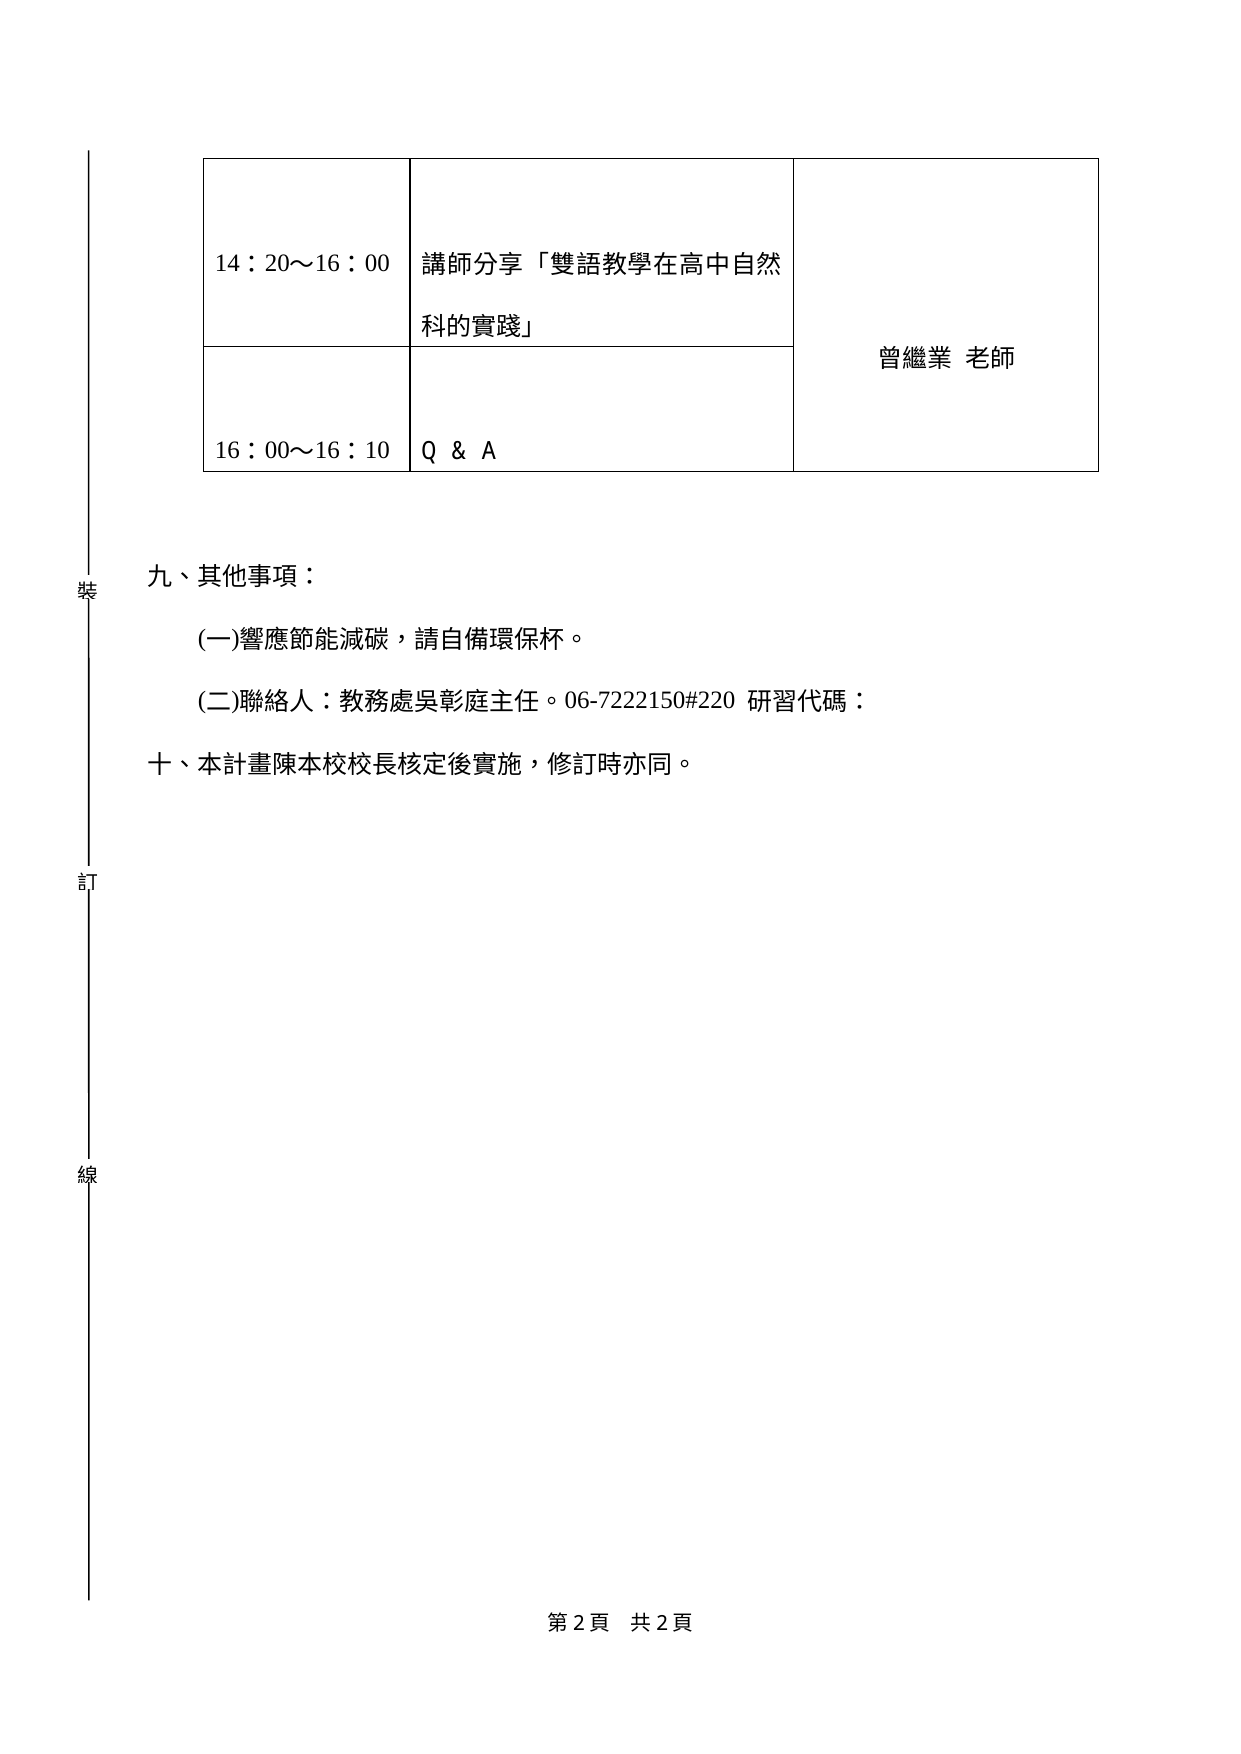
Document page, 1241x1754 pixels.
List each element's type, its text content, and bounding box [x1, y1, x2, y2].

table_cell 曾繼業 老師 [794, 159, 1098, 471]
table_cell 講師分享「雙語教學在高中自然科的實踐」 [411, 159, 793, 346]
table_cell 16：00～16：10 [204, 347, 409, 471]
text 九、其他事項： (一)響應節能減碳，請自備環保杯。 (二)聯絡人：教務處吳彰庭主任。06-7222150#220 研習代碼： [148, 533, 1092, 721]
text 十、本計畫陳本校校長核定後實施，修訂時亦同。 [148, 721, 1092, 783]
table_cell Q & A [411, 347, 793, 471]
table_cell 14：20～16：00 [204, 159, 409, 346]
